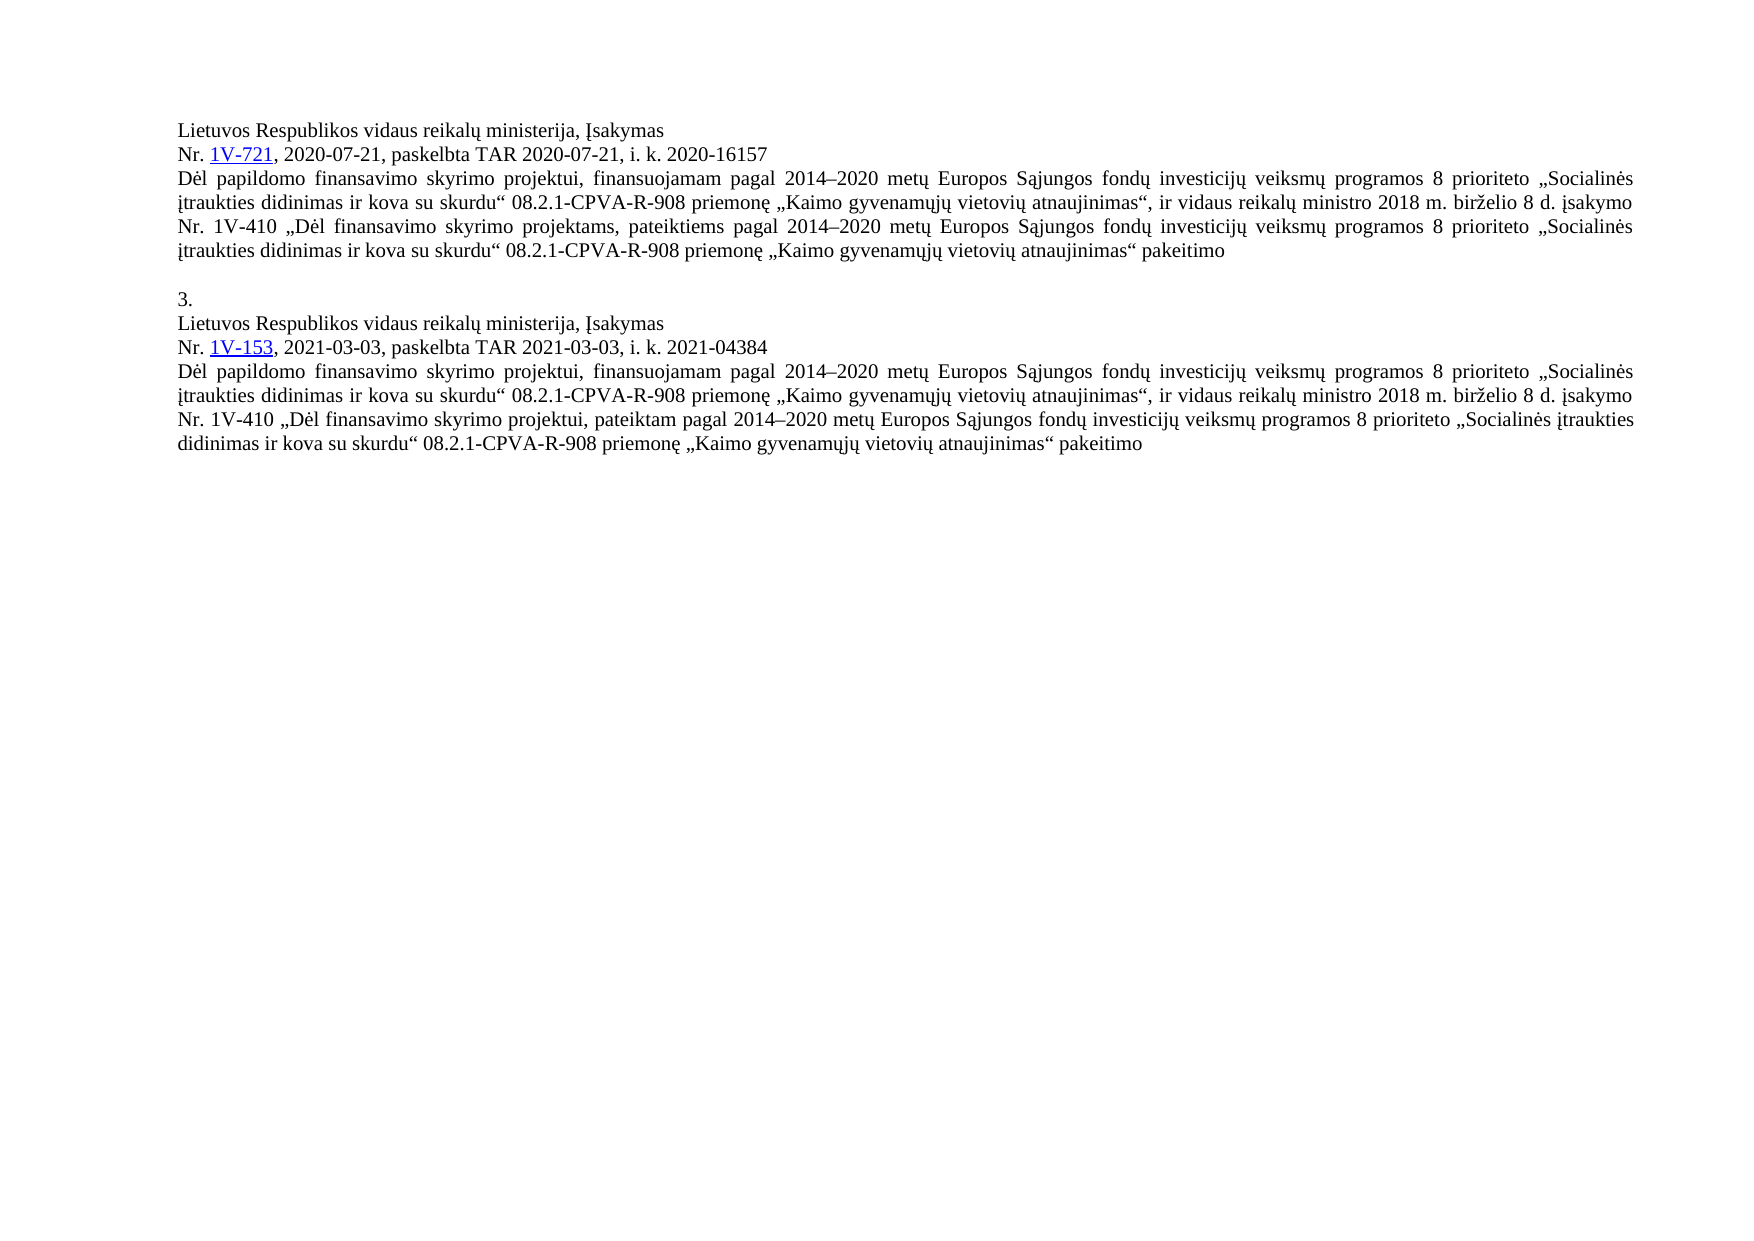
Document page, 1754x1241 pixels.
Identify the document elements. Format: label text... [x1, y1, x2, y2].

text Dėl papildomo finansavimo skyrimo projektui, finansuojamam pagal 2014–2020 metų Europos Sąjungos fondų investicijų veiksmų programos 8 prioriteto „Socialinės įtraukties didinimas ir kova su skurdu“ 08.2.1-CPVA-R-908 priemonę „Kaimo gyvenamųjų vietovių atnaujinimas“, ir vidaus reikalų ministro 2018 m. birželio 8 d. įsakymo Nr. 1V-410 „Dėl finansavimo skyrimo projektui, pateiktam pagal 2014–2020 metų Europos Sąjungos fondų investicijų veiksmų programos 8 prioriteto „Socialinės įtraukties didinimas ir kova su skurdu“ 08.2.1-CPVA-R-908 priemonę „Kaimo gyvenamųjų vietovių atnaujinimas“ pakeitimo [177, 359, 1636, 455]
text Nr. 1V-721, 2020-07-21, paskelbta TAR 2020-07-21, i. k. 2020-16157 [177, 142, 1636, 166]
text 3. [177, 287, 1636, 311]
text Nr. 1V-153, 2021-03-03, paskelbta TAR 2021-03-03, i. k. 2021-04384 [177, 335, 1636, 359]
text Lietuvos Respublikos vidaus reikalų ministerija, Įsakymas [177, 118, 1636, 142]
text Dėl papildomo finansavimo skyrimo projektui, finansuojamam pagal 2014–2020 metų Europos Sąjungos fondų investicijų veiksmų programos 8 prioriteto „Socialinės įtraukties didinimas ir kova su skurdu“ 08.2.1-CPVA-R-908 priemonę „Kaimo gyvenamųjų vietovių atnaujinimas“, ir vidaus reikalų ministro 2018 m. birželio 8 d. įsakymo Nr. 1V-410 „Dėl finansavimo skyrimo projektams, pateiktiems pagal 2014–2020 metų Europos Sąjungos fondų investicijų veiksmų programos 8 prioriteto „Socialinės įtraukties didinimas ir kova su skurdu“ 08.2.1-CPVA-R-908 priemonę „Kaimo gyvenamųjų vietovių atnaujinimas“ pakeitimo [177, 166, 1636, 262]
text Lietuvos Respublikos vidaus reikalų ministerija, Įsakymas [177, 311, 1636, 335]
